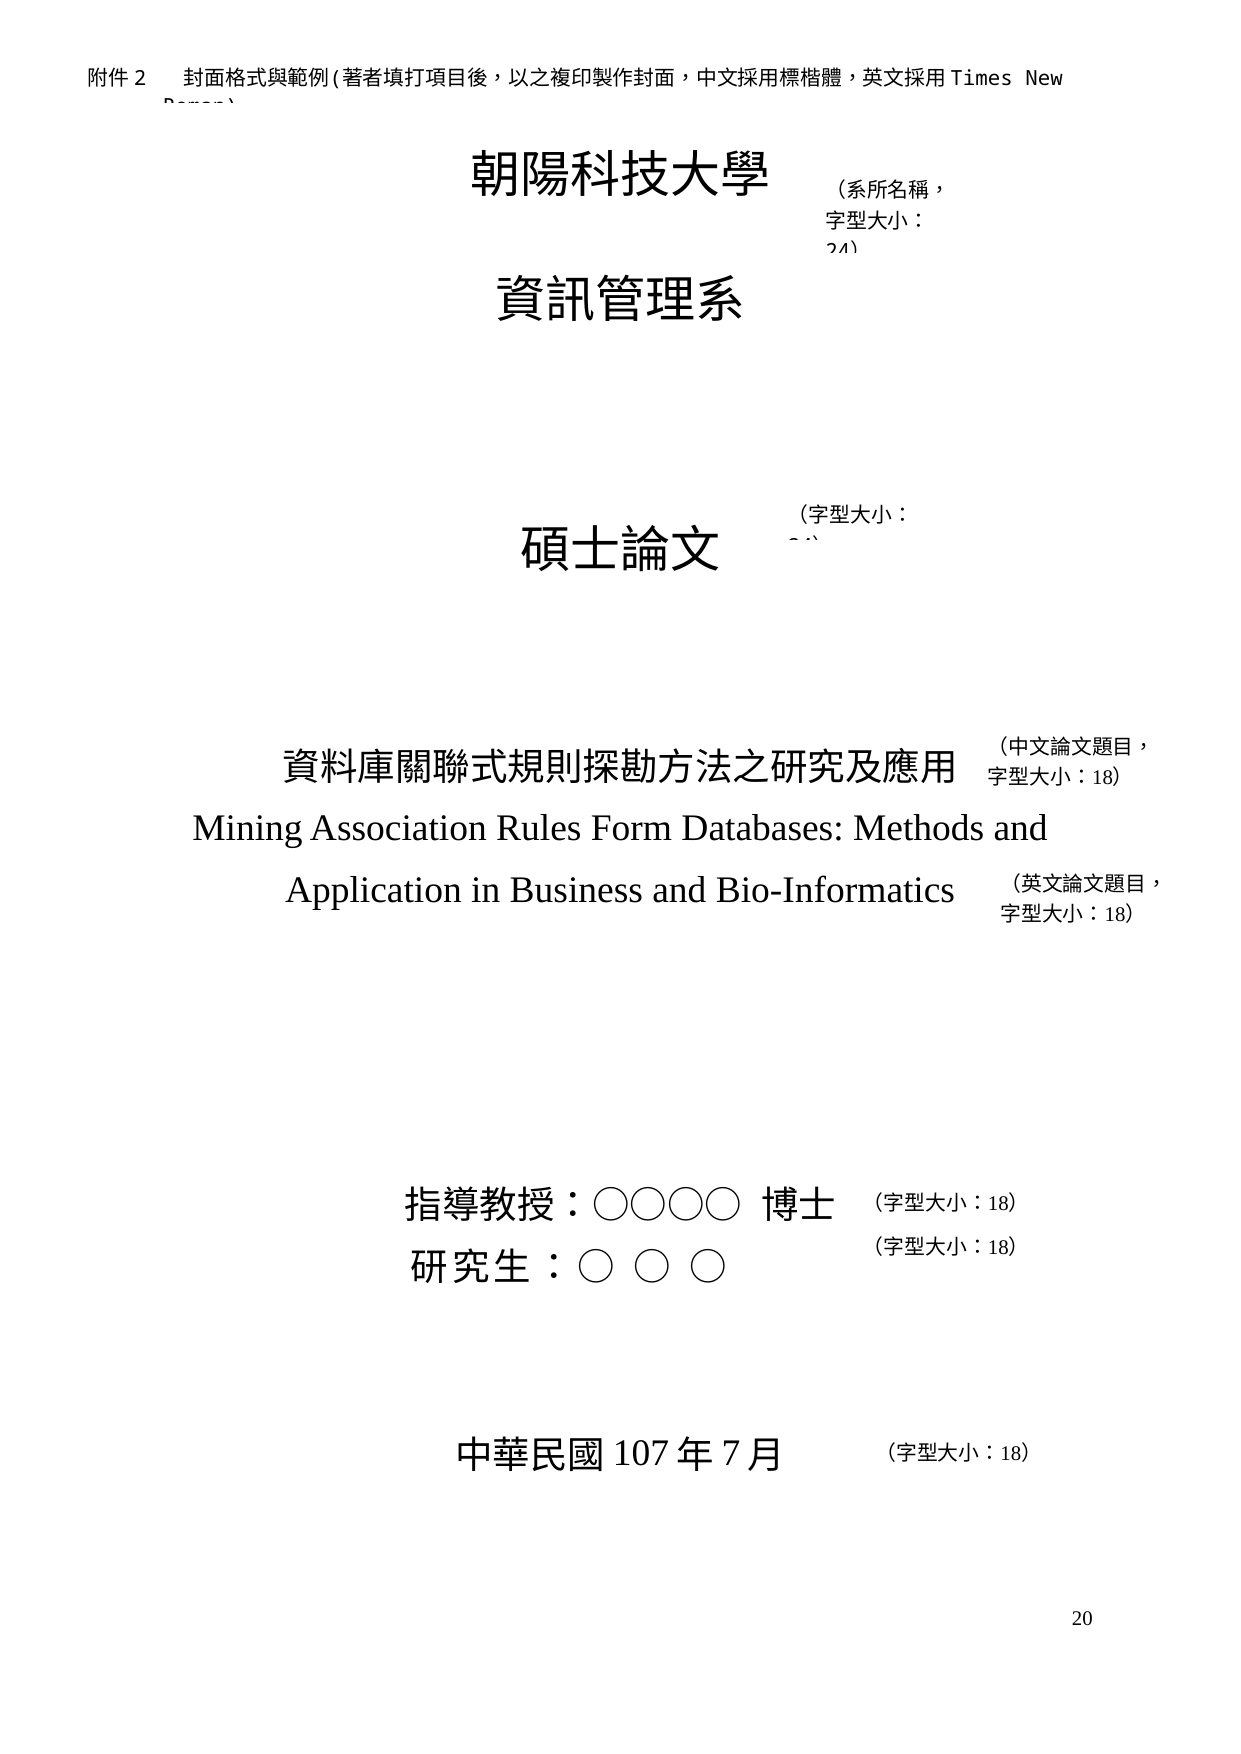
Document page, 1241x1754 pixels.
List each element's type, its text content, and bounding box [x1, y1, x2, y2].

text 字型大小：18） [988, 760, 1170, 790]
text 資訊管理系 [73, 54, 1135, 110]
text （字型大小：18） [863, 1186, 1045, 1216]
text （字型大小：24） [788, 499, 958, 540]
text 碩士論文 [148, 472, 1092, 597]
text 中華民國107年7月 [148, 1410, 1092, 1485]
text 資訊管理系 [148, 166, 1092, 347]
text （字型大小：18） [863, 1230, 1033, 1260]
text （系所名稱，字型大小：24） [825, 174, 958, 252]
text 朝陽科技大學 [148, 110, 1092, 222]
text 資料庫關聯式規則探勘方法之研究及應用 [148, 722, 1185, 816]
text 研究生：○ ○ ○ [148, 1222, 1092, 1285]
text （字型大小：18） [875, 1436, 1045, 1466]
text 字型大小：18） [1000, 898, 1158, 928]
text 附件2 封面格式與範例(著者填打項目後，以之複印製作封面，中文採用標楷體，英文採用Times New Roman) [88, 61, 1120, 102]
text Mining Association Rules Form Databases: Methods and Application in Business and Bio-Informatics [148, 785, 1173, 954]
text （中文論文題目， [988, 730, 1170, 760]
text （英文論文題目， [1000, 867, 1158, 898]
text 指導教授：○○○○ 博士 [148, 1160, 1092, 1235]
